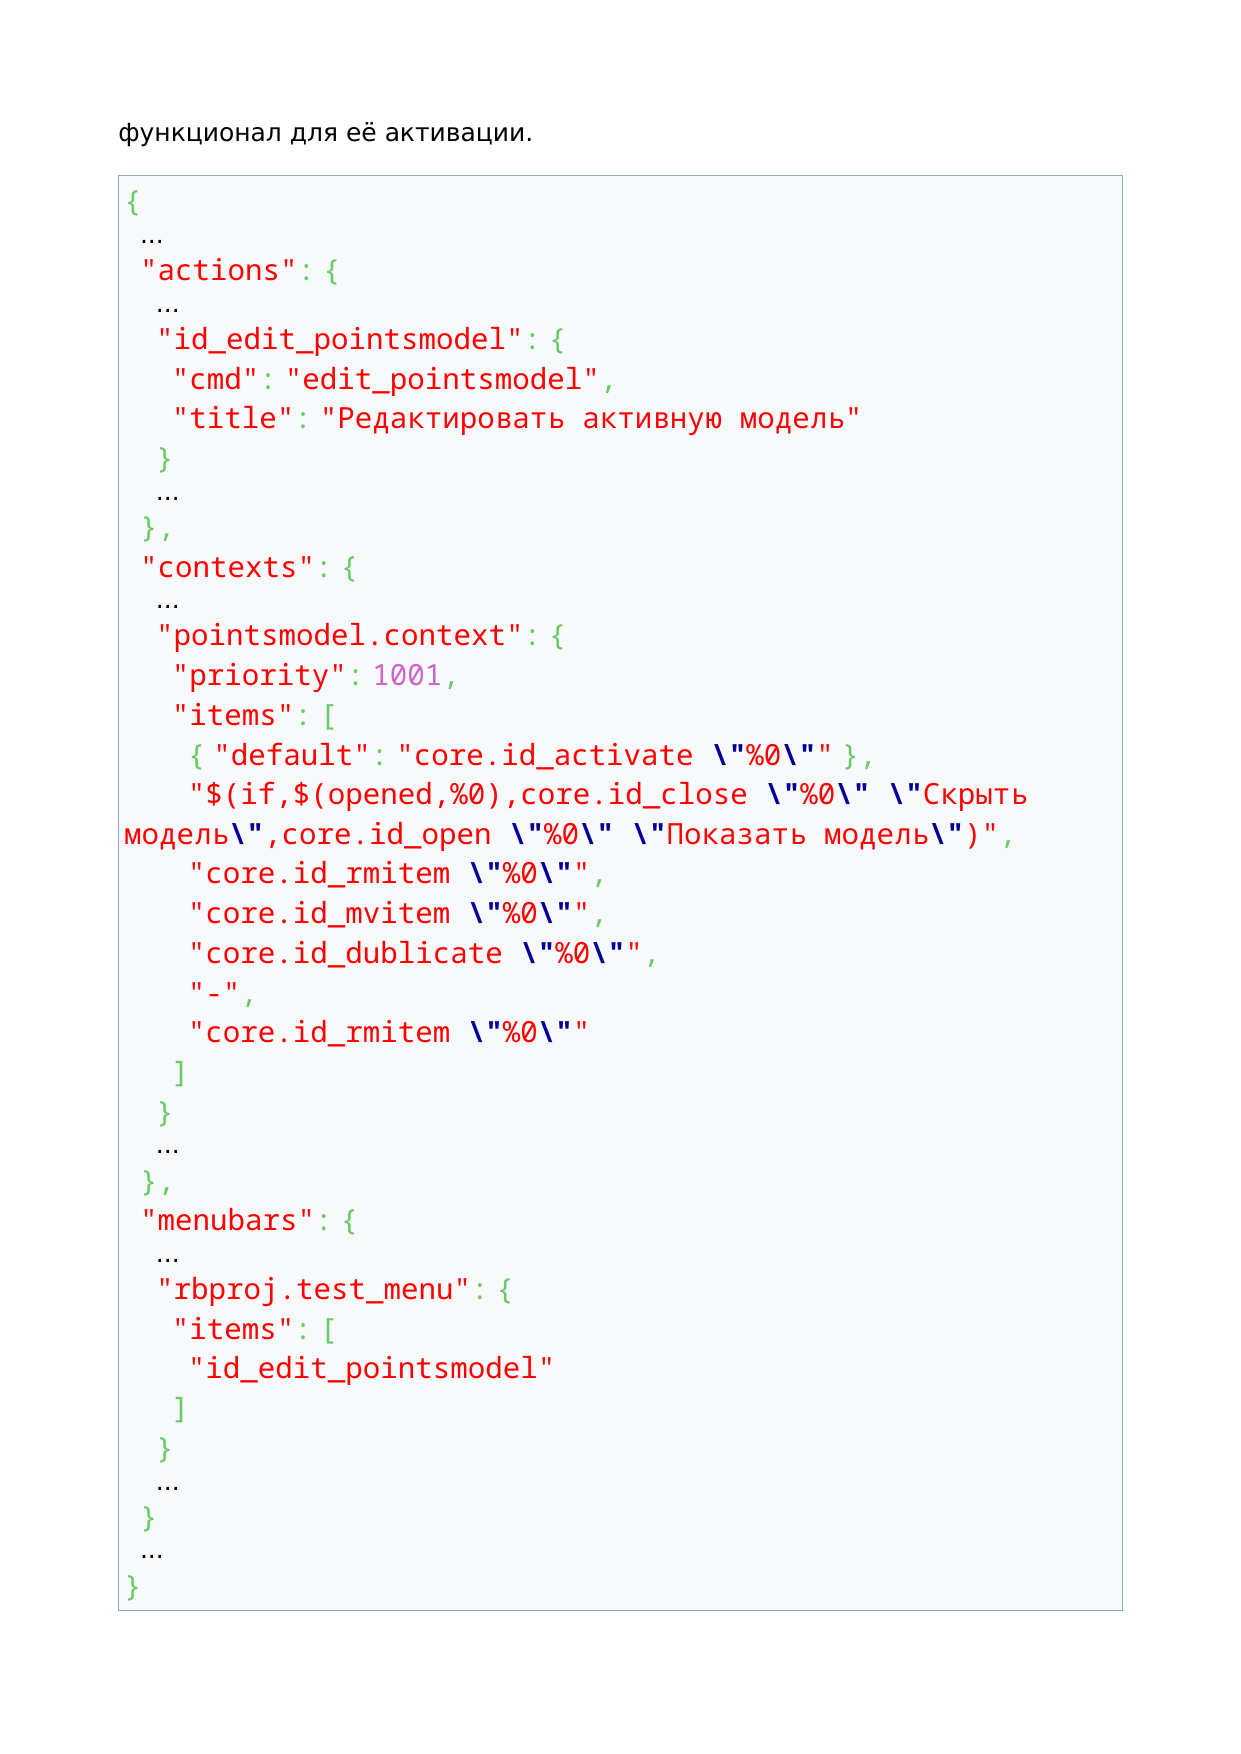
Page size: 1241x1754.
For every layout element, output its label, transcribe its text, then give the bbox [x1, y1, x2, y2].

text функционал для её активации. [118, 118, 1122, 147]
table_header { ... "actions": { ... "id_edit_pointsmodel": { "cmd": "edit_pointsmodel", "title": "Редактировать активную модель" } ... }, "contexts": { ... "pointsmodel.context": { "priority": 1001, "items": [ { "default": "core.id_activate \"%0\"" }, "$(if,$(opened,%0),core.id_close \"%0\" \"Скрыть модель\",core.id_open \"%0\" \"Показать модель\")", "core.id_rmitem \"%0\"", "core.id_mvitem \"%0\"", "core.id_dublicate \"%0\"", "-", "core.id_rmitem \"%0\"" ] } ... }, "menubars": { ... "rbproj.test_menu": { "items": [ "id_edit_pointsmodel" ] } ... } ... } [119, 176, 1122, 1610]
